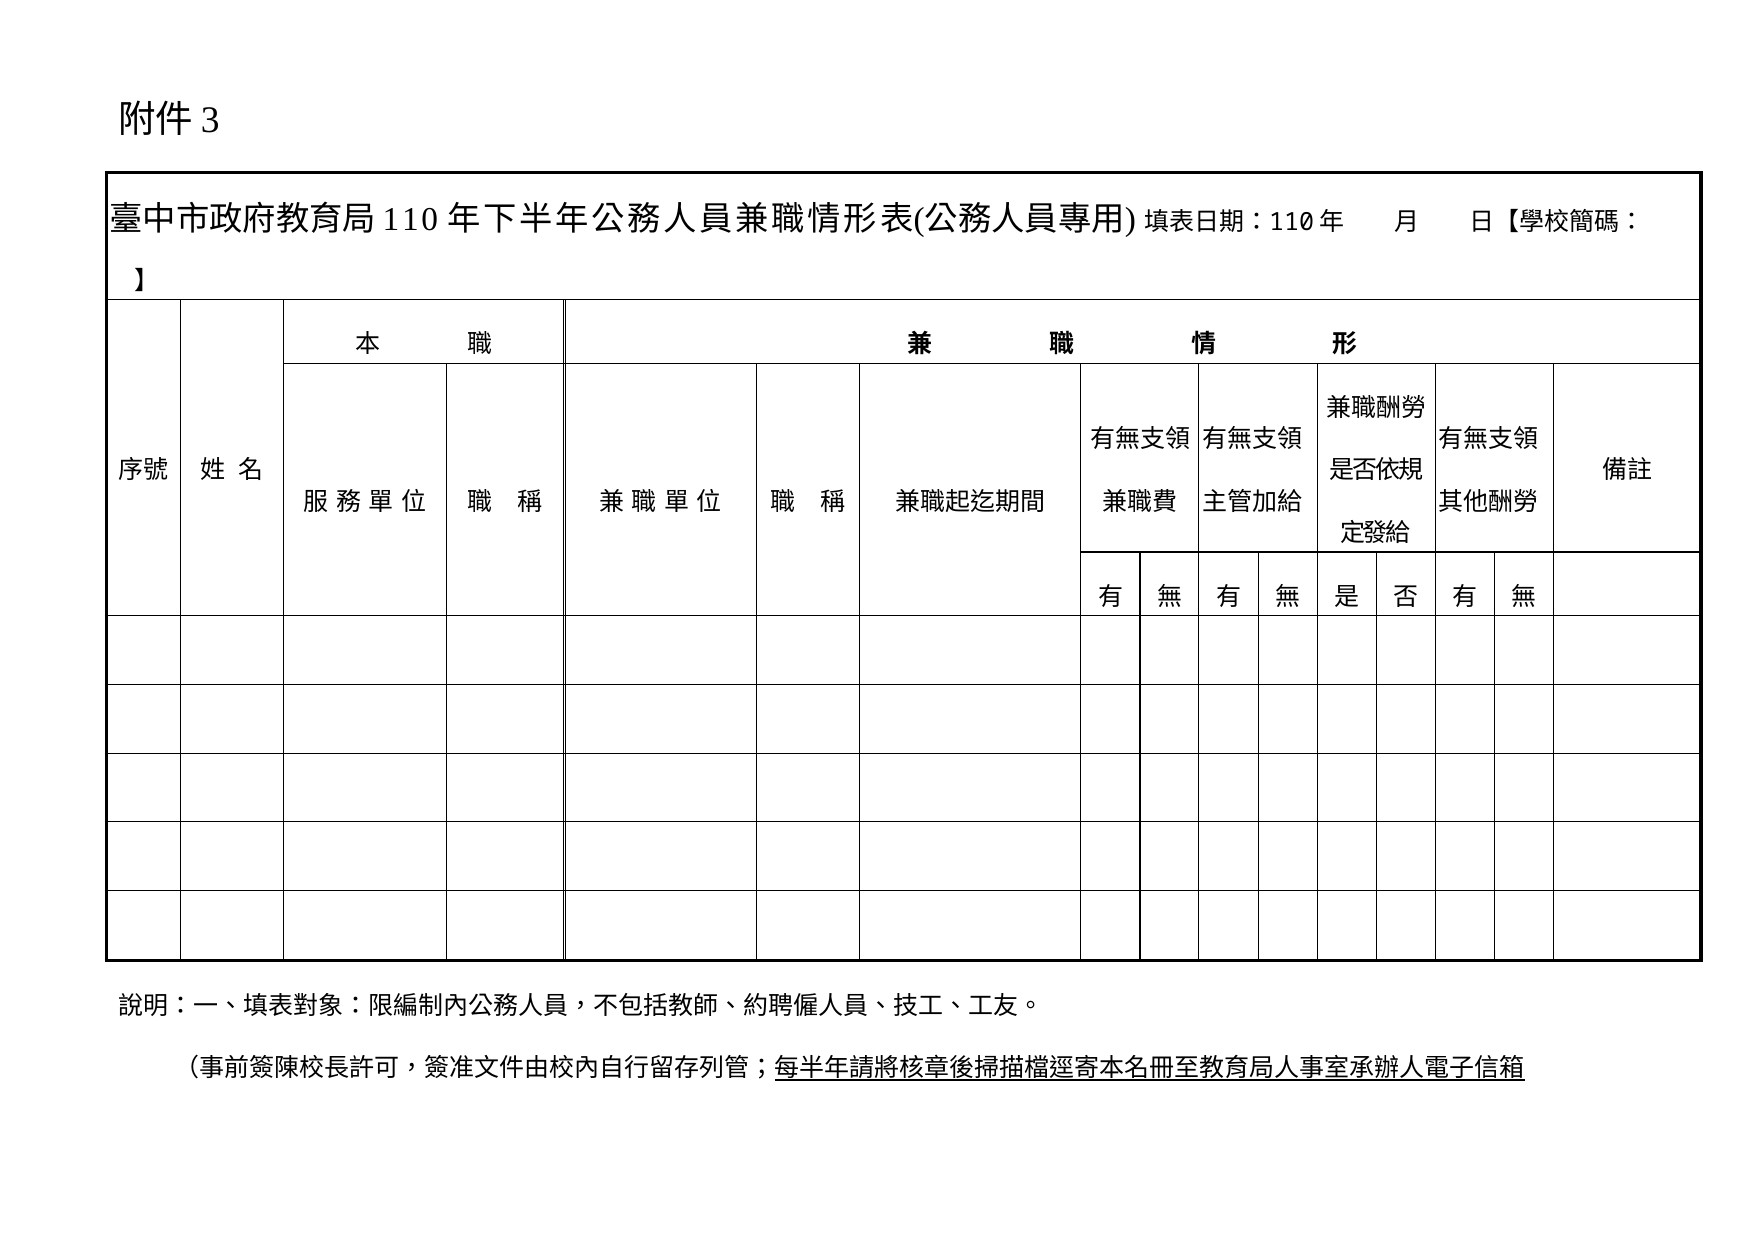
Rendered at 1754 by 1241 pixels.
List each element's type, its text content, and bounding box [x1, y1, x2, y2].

table_cell [1436, 891, 1494, 959]
table_cell 是 [1318, 553, 1376, 615]
table_cell [757, 891, 859, 959]
table_cell 兼職起迄期間 [860, 364, 1080, 615]
table_cell [1081, 616, 1139, 684]
table_cell [1141, 822, 1198, 890]
table_cell 否 [1377, 553, 1435, 615]
table_cell 備註 [1554, 364, 1699, 551]
table_cell [1436, 822, 1494, 890]
table_cell [108, 822, 180, 890]
table_cell [1318, 685, 1376, 752]
table_cell [1199, 616, 1258, 684]
table_cell [447, 891, 563, 959]
table_cell [1318, 822, 1376, 890]
table_cell [757, 616, 859, 684]
table_cell [1318, 891, 1376, 959]
table_cell 有無支領 兼職費 [1081, 364, 1198, 551]
table_cell [1554, 685, 1699, 752]
table_cell 無 [1141, 553, 1198, 615]
table_cell [566, 616, 756, 684]
table_cell [860, 891, 1080, 959]
table_cell [1081, 822, 1139, 890]
table_cell [1141, 754, 1198, 821]
table_cell [860, 685, 1080, 752]
table_cell 無 [1259, 553, 1317, 615]
table_cell [1199, 685, 1258, 752]
table_cell [1259, 891, 1317, 959]
table_cell [284, 754, 446, 821]
table_cell [181, 685, 283, 752]
table_cell 有 [1436, 553, 1494, 615]
table_cell [1081, 891, 1139, 959]
table_cell [181, 822, 283, 890]
table_cell 兼職情形 [566, 300, 1699, 363]
table_cell [1436, 616, 1494, 684]
table_cell [284, 616, 446, 684]
table_cell [1199, 891, 1258, 959]
table_cell 職稱 [447, 364, 563, 615]
table_cell 序號 [108, 300, 180, 615]
table_cell 有無支領主管加給 [1199, 364, 1317, 551]
table_cell 兼職酬勞是否依規定發給 [1318, 364, 1435, 551]
table_cell 兼職單位 [566, 364, 756, 615]
table_cell [1081, 685, 1139, 752]
table_cell 有 [1081, 553, 1139, 615]
table_cell [447, 754, 563, 821]
table_cell [1554, 616, 1699, 684]
table_cell [566, 754, 756, 821]
table_cell [108, 616, 180, 684]
table_cell [757, 685, 859, 752]
table_cell [1495, 685, 1553, 752]
table_cell [1081, 754, 1139, 821]
table_cell [1377, 891, 1435, 959]
table_cell [860, 754, 1080, 821]
table_cell [860, 822, 1080, 890]
table_cell [1554, 891, 1699, 959]
table_cell [1259, 685, 1317, 752]
table_cell [1141, 685, 1198, 752]
table_cell 服務單位 [284, 364, 446, 615]
table_cell [181, 754, 283, 821]
table_cell [181, 891, 283, 959]
table_cell [181, 616, 283, 684]
table_cell [284, 891, 446, 959]
table_cell [566, 822, 756, 890]
table_cell [1141, 616, 1198, 684]
table_cell [284, 685, 446, 752]
table_cell [447, 616, 563, 684]
table_cell [1495, 754, 1553, 821]
table_cell [860, 616, 1080, 684]
table_cell [447, 822, 563, 890]
table_cell [1495, 891, 1553, 959]
table_cell [1495, 616, 1553, 684]
table_cell [447, 685, 563, 752]
table_cell [1554, 822, 1699, 890]
table_cell [1199, 822, 1258, 890]
table_cell [108, 891, 180, 959]
table_cell [1199, 754, 1258, 821]
table_cell [1436, 685, 1494, 752]
table_cell 無 [1495, 553, 1553, 615]
table_cell [757, 754, 859, 821]
table_cell [1377, 822, 1435, 890]
table_cell [566, 685, 756, 752]
table_cell [1318, 616, 1376, 684]
table_cell 姓名 [181, 300, 283, 615]
table_cell [108, 685, 180, 752]
text 說明：一、填表對象：限編制內公務人員，不包括教師、約聘僱人員、技工、工友。 [118, 962, 1636, 1024]
text （事前簽陳校長許可，簽准文件由校內自行留存列管；每半年請將核章後掃描檔逕寄本名冊至教育局人事室承辦人電子信箱 [118, 1024, 1636, 1087]
table_cell [108, 754, 180, 821]
table_cell [1436, 754, 1494, 821]
table_cell [1554, 553, 1699, 615]
table_cell [1259, 616, 1317, 684]
table_cell [1377, 754, 1435, 821]
table_cell 本職 [284, 300, 563, 363]
table_cell [284, 822, 446, 890]
table_cell [1554, 754, 1699, 821]
table_cell 有 [1199, 553, 1258, 615]
table_cell [1377, 685, 1435, 752]
table_cell [1377, 616, 1435, 684]
table_cell [1259, 754, 1317, 821]
table_cell 職稱 [757, 364, 859, 615]
table_cell [566, 891, 756, 959]
table_cell 有無支領 其他酬勞 [1436, 364, 1553, 551]
table_cell [1259, 822, 1317, 890]
table_header 臺中市政府教育局110年下半年公務人員兼職情形表(公務人員專用) 填表日期：110年 月 日【學校簡碼： 】 [108, 174, 1699, 299]
table_cell [1495, 822, 1553, 890]
table_cell [1141, 891, 1198, 959]
table_cell [757, 822, 859, 890]
table_cell [1318, 754, 1376, 821]
